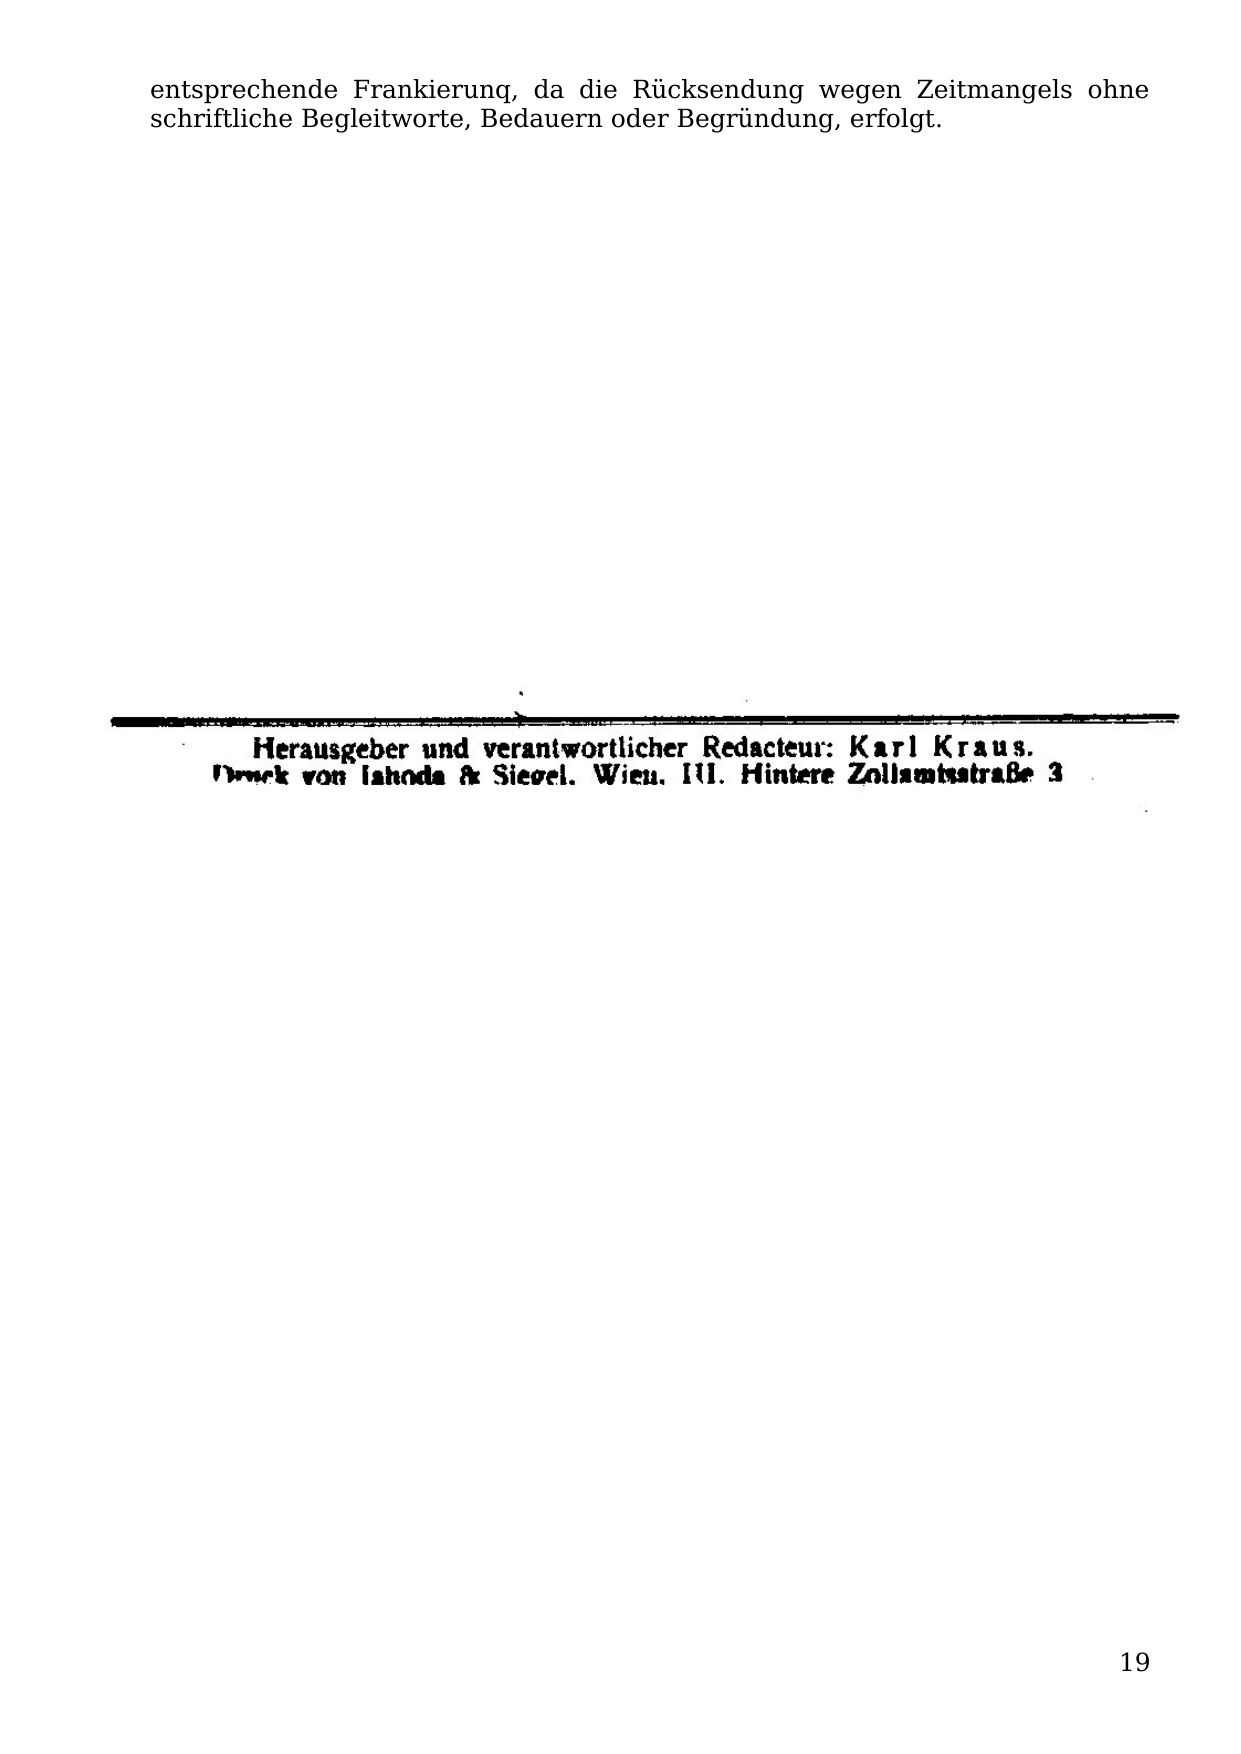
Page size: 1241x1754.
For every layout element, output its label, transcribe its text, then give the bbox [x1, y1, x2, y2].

text entsprechende Frankierunq, da die Rücksendung wegen Zeitmangels ohne schriftliche Begleitworte, Bedauern oder Begründung, erfolgt. [150, 75, 1151, 133]
picture [104, 687, 1196, 814]
